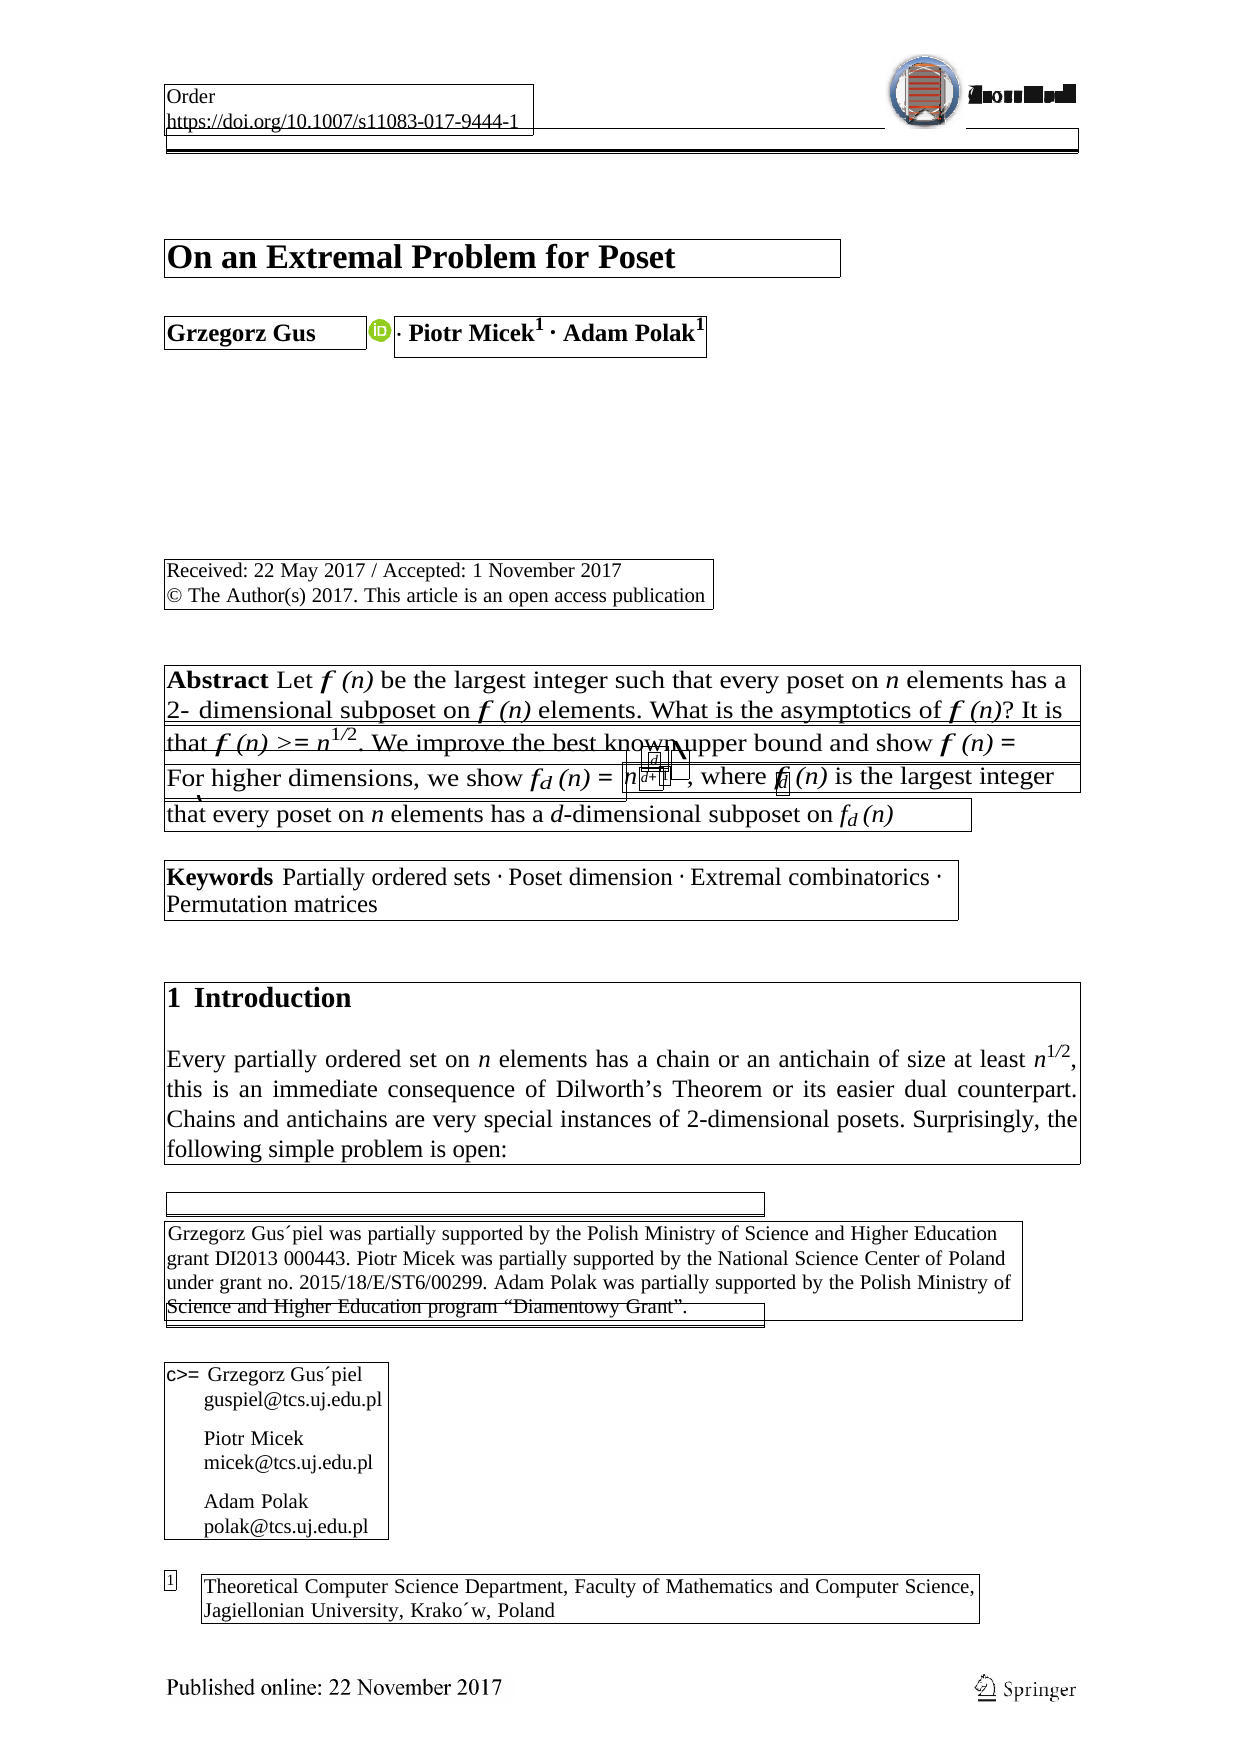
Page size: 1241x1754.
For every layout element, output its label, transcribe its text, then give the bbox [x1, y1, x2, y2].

text that every poset on n elements has a d-dimensional subposet on fd (n) elements. [166, 799, 971, 831]
text Grzegorz Gus´piel was partially supported by the Polish Ministry of Science and Higher Education grant DI2013 000443. Piotr Micek was partially supported by the National Science Center of Poland under grant no. 2015/18/E/ST6/00299. Adam Polak was partially supported by the Polish Ministry of Science and Higher Education program “Diamentowy Grant”. [166, 1222, 1021, 1318]
text c>= Grzegorz Gus´piel guspiel@tcs.uj.edu.pl [166, 1363, 386, 1411]
text For higher dimensions, we show fd (n) = O ( [166, 751, 626, 798]
text Order [166, 85, 533, 108]
text d [650, 753, 659, 762]
text Received: 22 May 2017 / Accepted: 1 November 2017 [166, 560, 713, 582]
text Adam Polak polak@tcs.uj.edu.pl [204, 1489, 372, 1538]
text [167, 129, 533, 133]
text Abstract Let f (n) be the largest integer such that every poset on n elements has a 2- dimensional subposet on f (n) elements. What is the asymptotics of f (n)? It is easy to see [166, 666, 1078, 721]
picture [885, 54, 966, 129]
text that f (n) >= n1/2. We improve the best known upper bound and show f (n) = O(n2/3). [166, 722, 1079, 762]
text Permutation matrices [166, 891, 958, 918]
text 1 [166, 1571, 176, 1588]
text d [778, 773, 789, 792]
picture [974, 1674, 1076, 1702]
text 1 [661, 767, 670, 783]
text n , where f (n) is the largest integer such [624, 763, 1079, 792]
text Theoretical Computer Science Department, Faculty of Mathematics and Computer Science, Jagiellonian University, Krako´w, Poland [204, 1575, 977, 1622]
text Every partially ordered set on n elements has a chain or an antichain of size at least n1/2, this is an immediate consequence of Dilworth’s Theorem or its easier dual counterpart. Chains and antichains are very special instances of 2-dimensional posets. Surprisingly, the following simple problem is open: [166, 1039, 1078, 1163]
text Keywords Partially ordered sets · Poset dimension · Extremal combinatorics · [166, 861, 958, 891]
list Piotr Micek1 · Adam Polak1 [396, 317, 706, 348]
text On an Extremal Problem for Poset Dimension [166, 240, 840, 277]
text \ [673, 751, 688, 762]
text Grzegorz Gus´piel1 [166, 317, 366, 349]
text 1 Introduction [166, 983, 1079, 1014]
text d+ [641, 772, 663, 787]
text https://doi.org/10.1007/s11083-017-9444-1 [166, 109, 533, 128]
text © The Author(s) 2017. This article is an open access publication [166, 583, 713, 607]
text Piotr Micek micek@tcs.uj.edu.pl [204, 1426, 377, 1474]
picture [166, 1673, 515, 1702]
